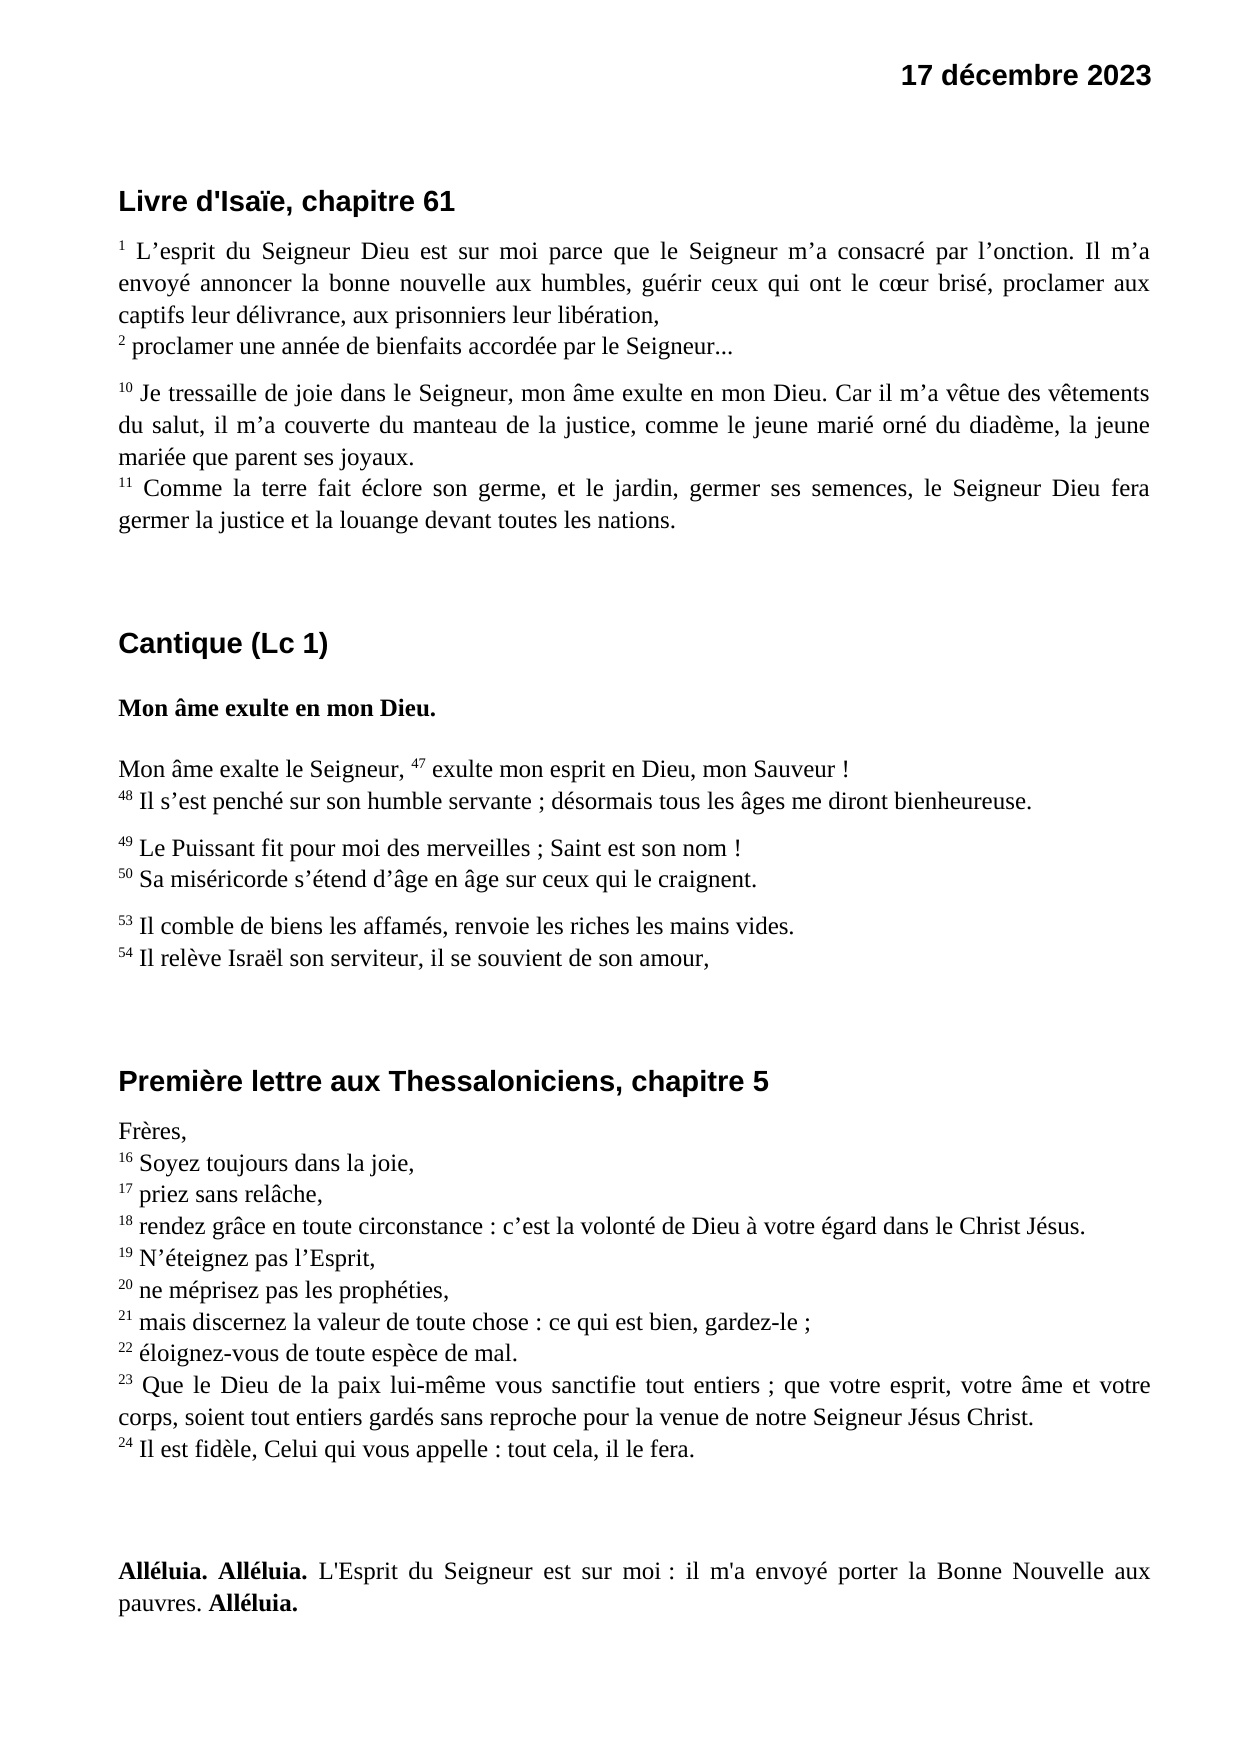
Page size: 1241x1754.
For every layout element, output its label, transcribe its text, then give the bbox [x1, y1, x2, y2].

text 1 L’esprit du Seigneur Dieu est sur moi parce que le Seigneur m’a consacré par l’onction. Il m’a envoyé annoncer la bonne nouvelle aux humbles, guérir ceux qui ont le cœur brisé, proclamer aux captifs leur délivrance, aux prisonniers leur libération, [118, 237, 1152, 328]
text 17 priez sans relâche, [118, 1181, 1152, 1208]
text 49 Le Puissant fit pour moi des merveilles ; Saint est son nom ! [118, 834, 1152, 861]
text 20 ne méprisez pas les prophéties, [118, 1276, 1152, 1303]
text 53 Il comble de biens les affamés, renvoie les riches les mains vides. [118, 912, 1152, 940]
subtitle 17 décembre 2023 [118, 59, 1152, 92]
text 18 rendez grâce en toute circonstance : c’est la volonté de Dieu à votre égard dans le Christ Jésus. [118, 1212, 1152, 1240]
text Mon âme exalte le Seigneur, 47 exulte mon esprit en Dieu, mon Sauveur ! [118, 755, 1152, 783]
text 22 éloignez-vous de toute espèce de mal. [118, 1339, 1152, 1367]
text 16 Soyez toujours dans la joie, [118, 1149, 1152, 1176]
text 54 Il relève Israël son serviteur, il se souvient de son amour, [118, 944, 1152, 971]
text 21 mais discernez la valeur de toute chose : ce qui est bien, gardez-le ; [118, 1308, 1152, 1335]
text 48 Il s’est penché sur son humble servante ; désormais tous les âges me diront bienheureuse. [118, 787, 1152, 815]
text 50 Sa miséricorde s’étend d’âge en âge sur ceux qui le craignent. [118, 865, 1152, 893]
text 11 Comme la terre fait éclore son germe, et le jardin, germer ses semences, le Seigneur Dieu fera germer la justice et la louange devant toutes les nations. [118, 474, 1152, 534]
text Alléluia. Alléluia. L'Esprit du Seigneur est sur moi : il m'a envoyé porter la Bonne Nouvelle aux pauvres. Alléluia. [118, 1557, 1152, 1617]
text 10 Je tressaille de joie dans le Seigneur, mon âme exulte en mon Dieu. Car il m’a vêtue des vêtements du salut, il m’a couverte du manteau de la justice, comme le jeune marié orné du diadème, la jeune mariée que parent ses joyaux. [118, 379, 1152, 470]
subtitle Première lettre aux Thessaloniciens, chapitre 5 [118, 1065, 1152, 1097]
text Frères, [118, 1117, 1152, 1145]
text 2 proclamer une année de bienfaits accordée par le Seigneur... [118, 332, 1152, 360]
text 24 Il est fidèle, Celui qui vous appelle : tout cela, il le fera. [118, 1435, 1152, 1462]
subtitle Livre d'Isaïe, chapitre 61 [118, 185, 1152, 218]
text Mon âme exulte en mon Dieu. [118, 694, 1152, 722]
subtitle Cantique (Lc 1) [118, 627, 1152, 660]
text 19 N’éteignez pas l’Esprit, [118, 1244, 1152, 1272]
text 23 Que le Dieu de la paix lui-même vous sanctifie tout entiers ; que votre esprit, votre âme et votre corps, soient tout entiers gardés sans reproche pour la venue de notre Seigneur Jésus Christ. [118, 1371, 1152, 1431]
